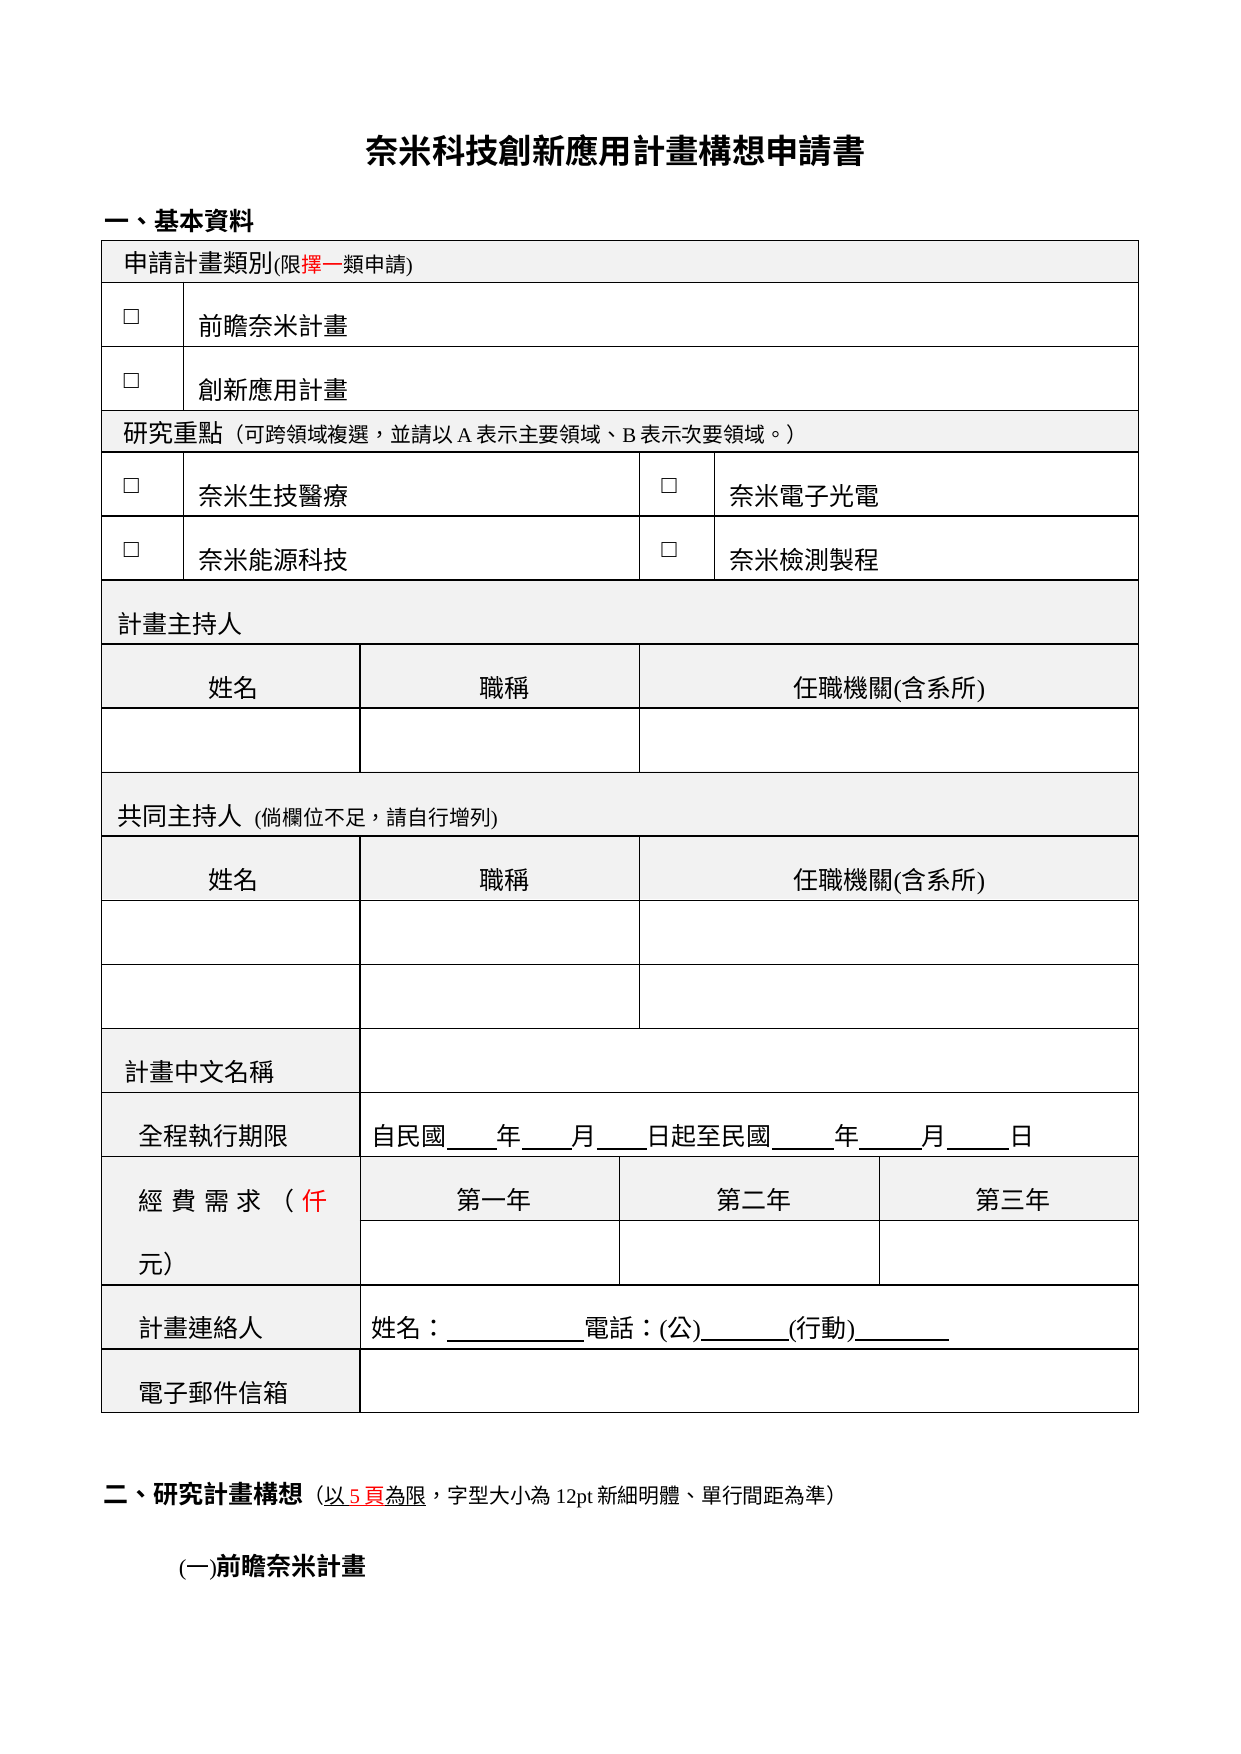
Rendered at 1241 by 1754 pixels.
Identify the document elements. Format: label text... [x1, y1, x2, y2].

table_cell [361, 1221, 619, 1284]
table_cell 計畫連絡人 [102, 1286, 360, 1348]
table_cell 奈米電子光電 [715, 453, 1138, 515]
table_cell [361, 1029, 1138, 1092]
table_cell [361, 1350, 1138, 1412]
table_cell [640, 709, 1138, 771]
table_cell 姓名： 電話：(公) (行動) [361, 1286, 1138, 1348]
table_cell 奈米檢測製程 [715, 517, 1138, 579]
table_cell [620, 1221, 879, 1284]
text 奈米科技創新應用計畫構想申請書 [153, 125, 1077, 173]
table_cell □ [640, 453, 714, 515]
table_cell 職稱 [361, 837, 639, 899]
table_cell 職稱 [361, 645, 639, 707]
table_cell 第三年 [880, 1157, 1138, 1220]
table_cell 申請計畫類別(限擇一類申請) [102, 241, 1138, 282]
table_cell □ [640, 517, 714, 579]
table_cell □ [102, 453, 183, 515]
table_cell 電子郵件信箱 [102, 1350, 359, 1412]
table_cell [880, 1221, 1138, 1284]
table_cell 第二年 [620, 1157, 879, 1220]
table_cell 經費需求（仟元） [102, 1157, 360, 1284]
table_cell 姓名 [102, 837, 359, 899]
table_cell □ [102, 283, 183, 346]
table_cell 自民國 年 月 日起至民國 年 月 日 [361, 1093, 1138, 1156]
table_cell 前瞻奈米計畫 [184, 283, 1138, 346]
table_cell [102, 901, 359, 963]
table_cell [102, 965, 359, 1028]
table_cell 奈米能源科技 [184, 517, 639, 579]
table_cell 任職機關(含系所) [640, 645, 1138, 707]
table_cell □ [102, 517, 183, 579]
table_cell 姓名 [102, 645, 359, 707]
table_cell [361, 901, 639, 963]
table_cell 計畫主持人 [102, 581, 1138, 643]
text (一)前瞻奈米計畫 [178, 1546, 1087, 1583]
table_cell 奈米生技醫療 [184, 453, 639, 515]
table_header 一、基本資料 [102, 178, 1138, 240]
table_cell 研究重點（可跨領域複選，並請以A表示主要領域、B表示次要領域。） [102, 411, 1138, 451]
table_cell 創新應用計畫 [184, 347, 1138, 410]
table_cell [640, 901, 1138, 963]
table_cell [361, 709, 639, 771]
table_cell [102, 709, 359, 771]
table_cell 計畫中文名稱 [102, 1029, 359, 1092]
table_cell 第一年 [361, 1157, 619, 1220]
table_cell □ [102, 347, 183, 410]
text 二、研究計畫構想（以5頁為限，字型大小為12pt新細明體、單行間距為準） [103, 1451, 1075, 1513]
table_cell 任職機關(含系所) [640, 837, 1138, 899]
table_cell [640, 965, 1138, 1028]
table_cell 全程執行期限 [102, 1093, 359, 1156]
table_cell 共同主持人 (倘欄位不足，請自行增列) [102, 773, 1138, 835]
table_cell [361, 965, 639, 1028]
